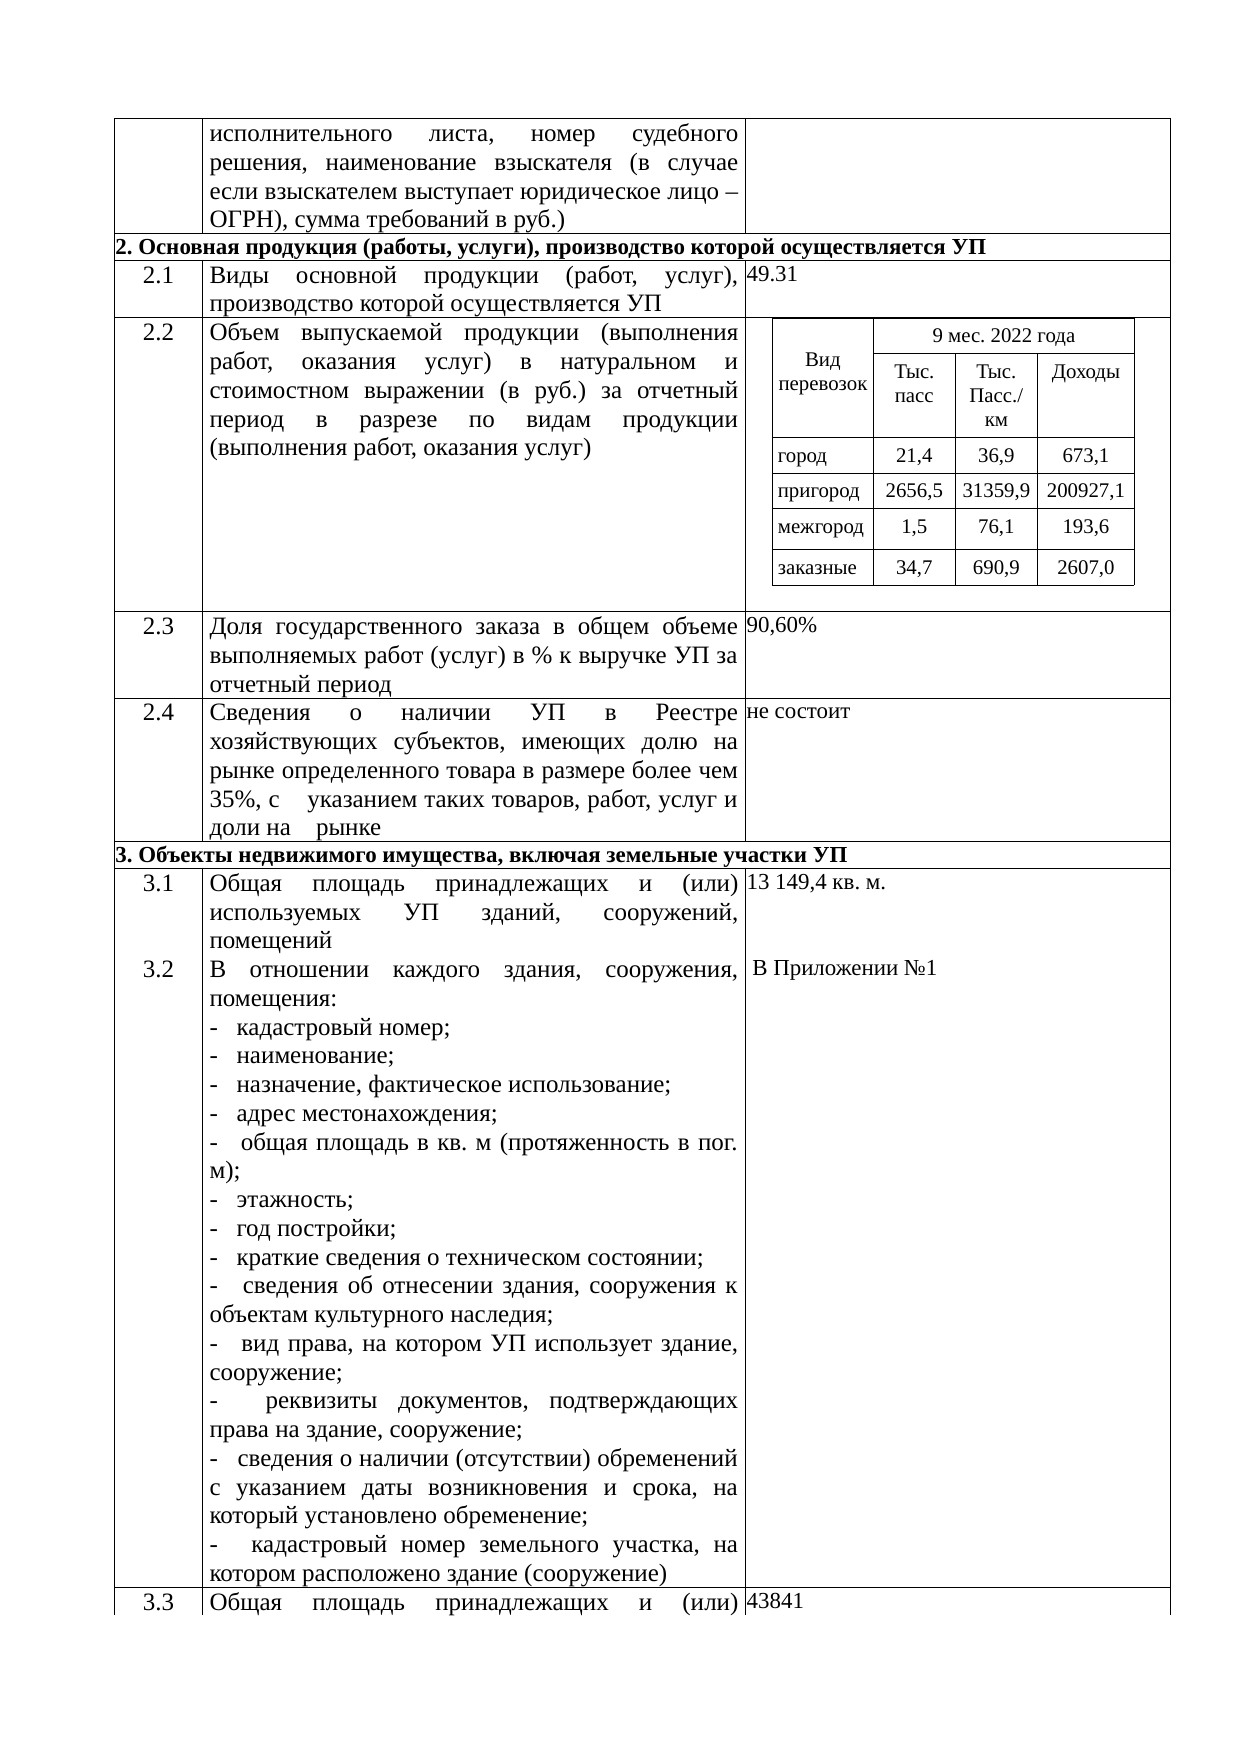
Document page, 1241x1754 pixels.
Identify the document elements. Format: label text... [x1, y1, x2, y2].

table_cell 1,5 [874, 509, 955, 549]
table_cell заказные [773, 550, 873, 584]
table_cell [746, 1098, 1170, 1127]
table_cell 43841 [746, 1588, 1170, 1615]
table_cell [746, 1443, 1170, 1529]
table_cell 2. Основная продукция (работы, услуги), производство которой осуществляется УП [115, 234, 1170, 260]
table_cell 200927,1 [1038, 474, 1134, 508]
table_cell - краткие сведения о техническом состоянии; [203, 1242, 745, 1270]
table_cell [115, 1270, 202, 1328]
table_cell [746, 318, 1170, 611]
table_cell В отношении каждого здания, сооружения, помещения: [203, 954, 745, 1012]
table_cell [115, 119, 202, 233]
table_cell исполнительного листа, номер судебного решения, наименование взыскателя (в случае если взыскателем выступает юридическое лицо – ОГРН), сумма требований в руб.) [203, 119, 745, 233]
table_cell [115, 1098, 202, 1127]
table_cell [746, 1127, 1170, 1184]
table_cell [746, 119, 1170, 233]
table_cell [746, 1529, 1170, 1587]
table_cell [746, 1040, 1170, 1069]
table_cell Общая площадь принадлежащих и (или) используемых УП зданий, сооружений, помещений [203, 869, 745, 954]
table_header 9 мес. 2022 года [874, 319, 1134, 353]
table_cell 3.1 [115, 869, 202, 954]
table_cell [746, 1069, 1170, 1098]
table_cell Доходы [1038, 354, 1134, 437]
table_cell [746, 1270, 1170, 1328]
table_cell 193,6 [1038, 509, 1134, 549]
table_cell 2.4 [115, 699, 202, 841]
table_cell [746, 1012, 1170, 1040]
table_cell [115, 1069, 202, 1098]
table_cell 3.3 [115, 1588, 202, 1615]
table_cell город [773, 438, 873, 472]
table_cell - этажность; [203, 1184, 745, 1213]
table_cell 13 149,4 кв. м. [746, 869, 1170, 954]
table_cell 31359,9 [956, 474, 1037, 508]
table_cell 3. Объекты недвижимого имущества, включая земельные участки УП [115, 842, 1170, 868]
table_cell - реквизиты документов, подтверждающих права на здание, сооружение; [203, 1385, 745, 1443]
table_cell [746, 1242, 1170, 1270]
table_cell Виды основной продукции (работ, услуг), производство которой осуществляется УП [203, 261, 745, 317]
table_cell Общая площадь принадлежащих и (или) [203, 1588, 745, 1615]
table_cell 673,1 [1038, 438, 1134, 472]
table_cell [746, 1213, 1170, 1242]
table_cell [115, 1184, 202, 1213]
table_cell 3.2 [115, 954, 202, 1012]
table_cell 2656,5 [874, 474, 955, 508]
table_cell Объем выпускаемой продукции (выполнения работ, оказания услуг) в натуральном и стоимостном выражении (в руб.) за отчетный период в разрезе по видам продукции (выполнения работ, оказания услуг) [203, 318, 745, 611]
table_cell - кадастровый номер; [203, 1012, 745, 1040]
table_cell В Приложении №1 [746, 954, 1170, 1012]
table_cell 2.1 [115, 261, 202, 317]
table_cell [746, 1385, 1170, 1443]
table_cell - сведения об отнесении здания, сооружения к объектам культурного наследия; [203, 1270, 745, 1328]
table_cell 21,4 [874, 438, 955, 472]
table_cell 49.31 [746, 261, 1170, 317]
table_cell пригород [773, 474, 873, 508]
table_cell - наименование; [203, 1040, 745, 1069]
table_cell - назначение, фактическое использование; [203, 1069, 745, 1098]
table_cell [115, 1242, 202, 1270]
table_cell [115, 1012, 202, 1040]
table_cell [115, 1213, 202, 1242]
table_cell - кадастровый номер земельного участка, на котором расположено здание (сооружение) [203, 1529, 745, 1587]
table_cell 2.3 [115, 612, 202, 697]
table_cell 36,9 [956, 438, 1037, 472]
table_header Вид перевозок [773, 319, 873, 437]
table_cell - адрес местонахождения; [203, 1098, 745, 1127]
table_cell - год постройки; [203, 1213, 745, 1242]
table_cell не состоит [746, 699, 1170, 841]
table_cell 690,9 [956, 550, 1037, 584]
table_cell - вид права, на котором УП использует здание, сооружение; [203, 1328, 745, 1385]
table_cell Сведения о наличии УП в Реестре хозяйствующих субъектов, имеющих долю на рынке определенного товара в размере более чем 35%, с указанием таких товаров, работ, услуг и доли на рынке [203, 699, 745, 841]
table_cell - общая площадь в кв. м (протяженность в пог. м); [203, 1127, 745, 1184]
table_cell межгород [773, 509, 873, 549]
table_cell 76,1 [956, 509, 1037, 549]
table_cell [746, 1184, 1170, 1213]
table_cell [115, 1529, 202, 1587]
table_cell Тыс. Пасс./км [956, 354, 1037, 437]
table_cell [115, 1040, 202, 1069]
table_cell 2607,0 [1038, 550, 1134, 584]
table_cell [115, 1127, 202, 1184]
table_cell 2.2 [115, 318, 202, 611]
table_cell - сведения о наличии (отсутствии) обременений с указанием даты возникновения и срока, на который установлено обременение; [203, 1443, 745, 1529]
table_cell [115, 1443, 202, 1529]
table_cell Доля государственного заказа в общем объеме выполняемых работ (услуг) в % к выручке УП за отчетный период [203, 612, 745, 697]
table_cell Тыс. пасс [874, 354, 955, 437]
table_cell 90,60% [746, 612, 1170, 697]
table_cell 34,7 [874, 550, 955, 584]
table_cell [115, 1328, 202, 1385]
table_cell [115, 1385, 202, 1443]
table_cell [746, 1328, 1170, 1385]
